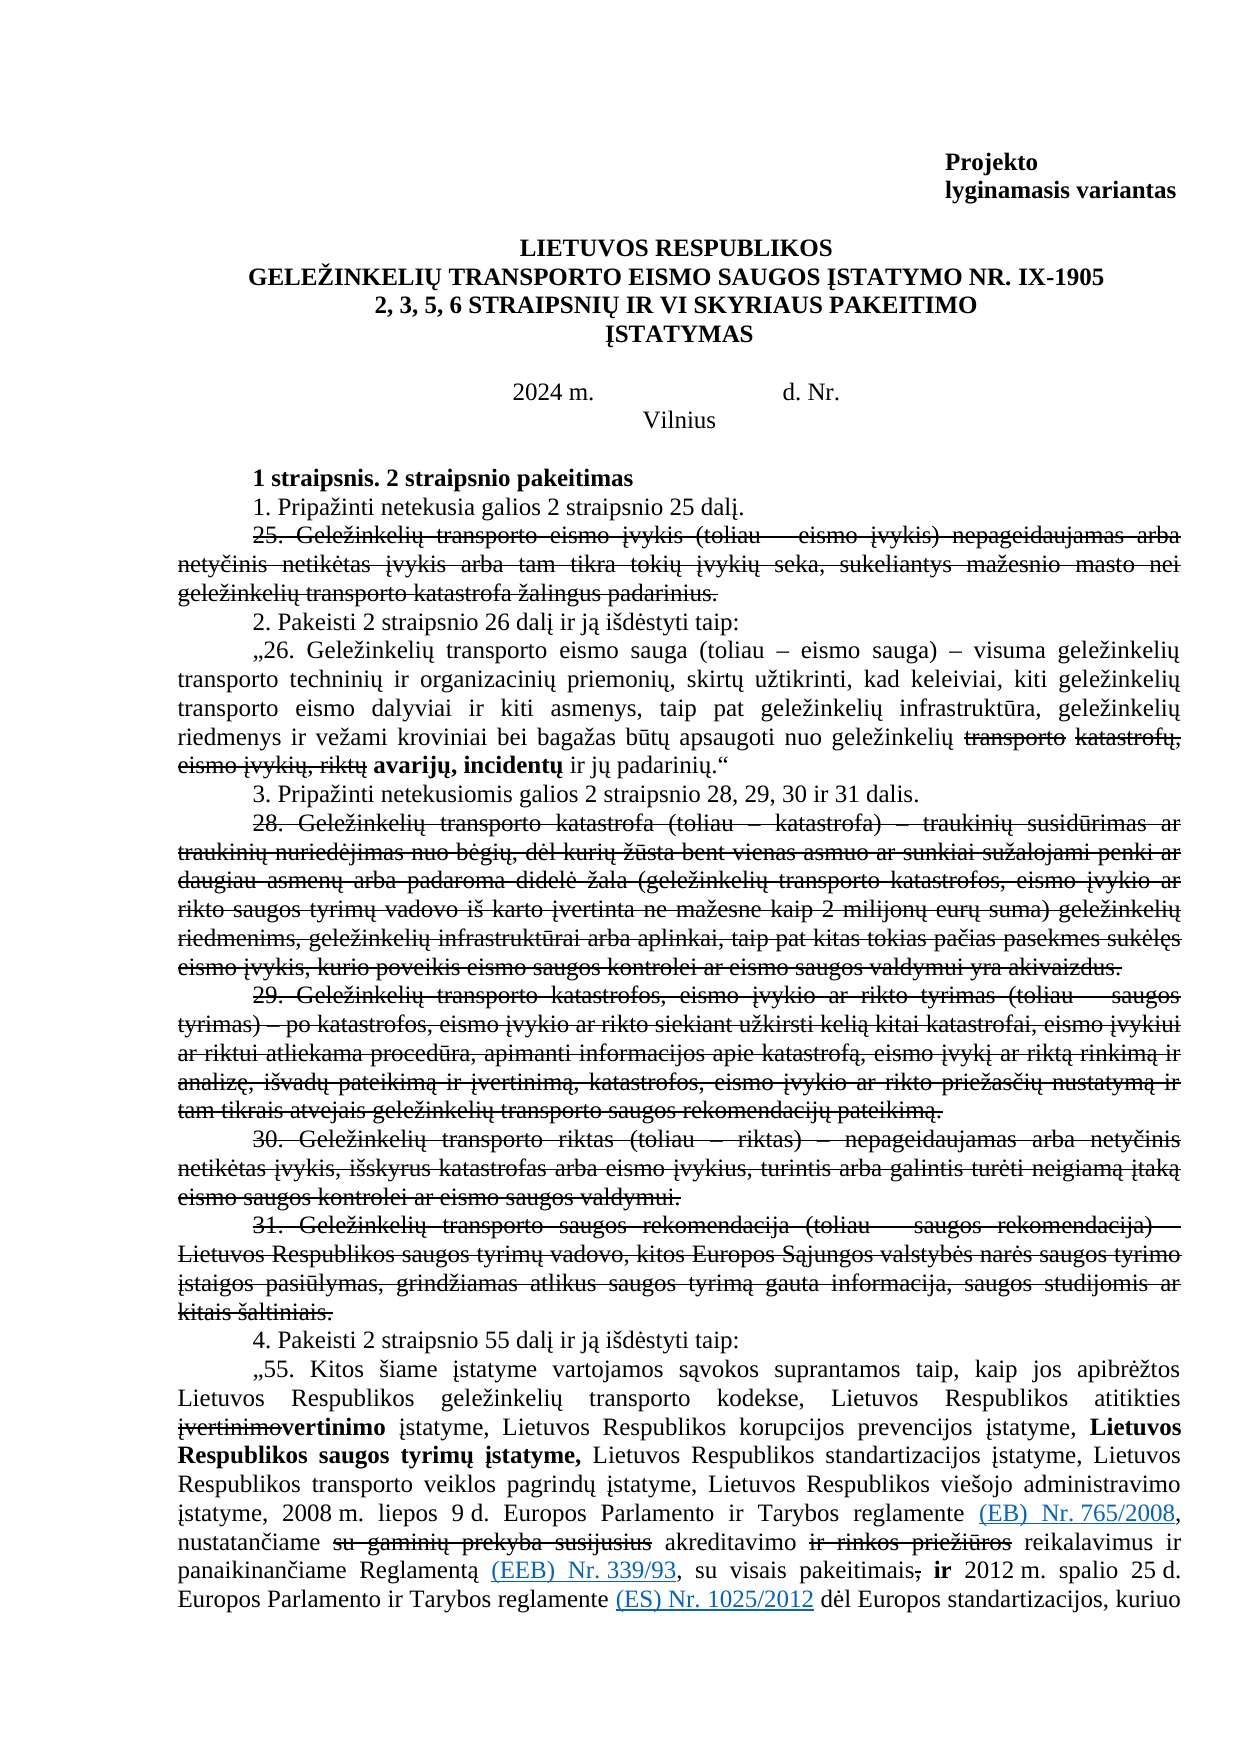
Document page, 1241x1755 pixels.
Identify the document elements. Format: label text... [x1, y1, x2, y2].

text 2024 m. d. Nr. [177, 377, 1181, 406]
text 1. Pripažinti netekusia galios 2 straipsnio 25 dalį. [177, 492, 1181, 521]
text 25. Geležinkelių transporto eismo įvykis (toliau – eismo įvykis) nepageidaujamas arba netyčinis netikėtas įvykis arba tam tikra tokių įvykių seka, sukeliantys mažesnio masto nei geležinkelių transporto katastrofa žalingus padarinius. [177, 521, 1181, 565]
text 29. Geležinkelių transporto katastrofos, eismo įvykio ar rikto tyrimas (toliau – saugos tyrimas) – po katastrofos, eismo įvykio ar rikto siekiant užkirsti kelią kitai katastrofai, eismo įvykiui ar riktui atliekama procedūra, apimanti informacijos apie katastrofą, eismo įvykį ar riktą rinkimą ir analizę, išvadų pateikimą ir įvertinimą, katastrofos, eismo įvykio ar rikto priežasčių nustatymą ir tam tikrais atvejais geležinkelių transporto saugos rekomendacijų pateikimą. [177, 1026, 1181, 1054]
text 28. Geležinkelių transporto katastrofa (toliau – katastrofa) – traukinių susidūrimas ar traukinių nuriedėjimas nuo bėgių, dėl kurių žūsta bent vienas asmuo ar sunkiai sužalojami penki ar daugiau asmenų arba padaroma didelė žala (geležinkelių transporto katastrofos, eismo įvykio ar rikto saugos tyrimų vadovo iš karto įvertinta ne mažesne kaip 2 milijonų eurų suma) geležinkelių riedmenims, geležinkelių infrastruktūrai arba aplinkai, taip pat kitas tokias pačias pasekmes sukėlęs eismo įvykis, kurio poveikis eismo saugos kontrolei ar eismo saugos valdymui yra akivaizdus. [177, 882, 1181, 910]
text 31. Geležinkelių transporto saugos rekomendacija (toliau – saugos rekomendacija) – Lietuvos Respublikos saugos tyrimų vadovo, kitos Europos Sąjungos valstybės narės saugos tyrimo įstaigos pasiūlymas, grindžiamas atlikus saugos tyrimą gauta informacija, saugos studijomis ar kitais šaltiniais. [177, 1285, 1181, 1326]
text LIETUVOS RESPUBLIKOS [177, 233, 1181, 262]
text lyginamasis variantas [177, 176, 1181, 204]
text 30. Geležinkelių transporto riktas (toliau – riktas) – nepageidaujamas arba netyčinis netikėtas įvykis, išskyrus katastrofas arba eismo įvykius, turintis arba galintis turėti neigiamą įtaką eismo saugos kontrolei ar eismo saugos valdymui. [177, 1170, 1181, 1211]
text „55. Kitos šiame įstatyme vartojamos sąvokos suprantamos taip, kaip jos apibrėžtos Lietuvos Respublikos geležinkelių transporto kodekse, Lietuvos Respublikos atitikties įvertinimovertinimo įstatyme, Lietuvos Respublikos korupcijos prevencijos įstatyme, Lietuvos Respublikos saugos tyrimų įstatyme, Lietuvos Respublikos standartizacijos įstatyme, Lietuvos Respublikos transporto veiklos pagrindų įstatyme, Lietuvos Respublikos viešojo administravimo įstatyme, 2008 m. liepos 9 d. Europos Parlamento ir Tarybos reglamente (EB) Nr. 765/2008, nustatančiame su gaminių prekyba susijusius akreditavimo ir rinkos priežiūros reikalavimus ir panaikinančiame Reglamentą (EEB) Nr. 339/93, su visais pakeitimais, ir 2012 m. spalio 25 d. Europos Parlamento ir Tarybos reglamente (ES) Nr. 1025/2012 dėl Europos standartizacijos, kuriuo [177, 1354, 1181, 1613]
text 4. Pakeisti 2 straipsnio 55 dalį ir ją išdėstyti taip: [177, 1326, 1181, 1354]
text 28. Geležinkelių transporto katastrofa (toliau – katastrofa) – traukinių susidūrimas ar traukinių nuriedėjimas nuo bėgių, dėl kurių žūsta bent vienas asmuo ar sunkiai sužalojami penki ar daugiau asmenų arba padaroma didelė žala (geležinkelių transporto katastrofos, eismo įvykio ar rikto saugos tyrimų vadovo iš karto įvertinta ne mažesne kaip 2 milijonų eurų suma) geležinkelių riedmenims, geležinkelių infrastruktūrai arba aplinkai, taip pat kitas tokias pačias pasekmes sukėlęs eismo įvykis, kurio poveikis eismo saugos kontrolei ar eismo saugos valdymui yra akivaizdus. [177, 940, 1181, 981]
text 25. Geležinkelių transporto eismo įvykis (toliau – eismo įvykis) nepageidaujamas arba netyčinis netikėtas įvykis arba tam tikra tokių įvykių seka, sukeliantys mažesnio masto nei geležinkelių transporto katastrofa žalingus padarinius. [177, 566, 1181, 607]
text 1 straipsnis. 2 straipsnio pakeitimas [177, 463, 1181, 492]
text 31. Geležinkelių transporto saugos rekomendacija (toliau – saugos rekomendacija) – Lietuvos Respublikos saugos tyrimų vadovo, kitos Europos Sąjungos valstybės narės saugos tyrimo įstaigos pasiūlymas, grindžiamas atlikus saugos tyrimą gauta informacija, saugos studijomis ar kitais šaltiniais. [177, 1256, 1181, 1284]
text Vilnius [177, 406, 1181, 434]
text 29. Geležinkelių transporto katastrofos, eismo įvykio ar rikto tyrimas (toliau – saugos tyrimas) – po katastrofos, eismo įvykio ar rikto siekiant užkirsti kelią kitai katastrofai, eismo įvykiui ar riktui atliekama procedūra, apimanti informacijos apie katastrofą, eismo įvykį ar riktą rinkimą ir analizę, išvadų pateikimą ir įvertinimą, katastrofos, eismo įvykio ar rikto priežasčių nustatymą ir tam tikrais atvejais geležinkelių transporto saugos rekomendacijų pateikimą. [177, 981, 1181, 1025]
text 30. Geležinkelių transporto riktas (toliau – riktas) – nepageidaujamas arba netyčinis netikėtas įvykis, išskyrus katastrofas arba eismo įvykius, turintis arba galintis turėti neigiamą įtaką eismo saugos kontrolei ar eismo saugos valdymui. [177, 1124, 1181, 1169]
text 31. Geležinkelių transporto saugos rekomendacija (toliau – saugos rekomendacija) – Lietuvos Respublikos saugos tyrimų vadovo, kitos Europos Sąjungos valstybės narės saugos tyrimo įstaigos pasiūlymas, grindžiamas atlikus saugos tyrimą gauta informacija, saugos studijomis ar kitais šaltiniais. [177, 1211, 1181, 1255]
text ĮSTATYMAS [177, 319, 1181, 348]
text „26. Geležinkelių transporto eismo sauga (toliau – eismo sauga) – visuma geležinkelių transporto techninių ir organizacinių priemonių, skirtų užtikrinti, kad keleiviai, kiti geležinkelių transporto eismo dalyviai ir kiti asmenys, taip pat geležinkelių infrastruktūra, geležinkelių riedmenys ir vežami kroviniai bei bagažas būtų apsaugoti nuo geležinkelių transporto katastrofų, eismo įvykių, riktų avarijų, incidentų ir jų padarinių.“ [177, 636, 1181, 779]
text 29. Geležinkelių transporto katastrofos, eismo įvykio ar rikto tyrimas (toliau – saugos tyrimas) – po katastrofos, eismo įvykio ar rikto siekiant užkirsti kelią kitai katastrofai, eismo įvykiui ar riktui atliekama procedūra, apimanti informacijos apie katastrofą, eismo įvykį ar riktą rinkimą ir analizę, išvadų pateikimą ir įvertinimą, katastrofos, eismo įvykio ar rikto priežasčių nustatymą ir tam tikrais atvejais geležinkelių transporto saugos rekomendacijų pateikimą. [177, 1083, 1181, 1124]
text 28. Geležinkelių transporto katastrofa (toliau – katastrofa) – traukinių susidūrimas ar traukinių nuriedėjimas nuo bėgių, dėl kurių žūsta bent vienas asmuo ar sunkiai sužalojami penki ar daugiau asmenų arba padaroma didelė žala (geležinkelių transporto katastrofos, eismo įvykio ar rikto saugos tyrimų vadovo iš karto įvertinta ne mažesne kaip 2 milijonų eurų suma) geležinkelių riedmenims, geležinkelių infrastruktūrai arba aplinkai, taip pat kitas tokias pačias pasekmes sukėlęs eismo įvykis, kurio poveikis eismo saugos kontrolei ar eismo saugos valdymui yra akivaizdus. [177, 808, 1181, 852]
text GELEŽINKELIŲ TRANSPORTO EISMO SAUGOS ĮSTATYMO NR. IX-1905 2, 3, 5, 6 STRAIPSNIŲ IR VI SKYRIAUS PAKEITIMO [177, 262, 1181, 319]
text 2. Pakeisti 2 straipsnio 26 dalį ir ją išdėstyti taip: [177, 607, 1181, 636]
text 3. Pripažinti netekusiomis galios 2 straipsnio 28, 29, 30 ir 31 dalis. [177, 779, 1181, 808]
text 28. Geležinkelių transporto katastrofa (toliau – katastrofa) – traukinių susidūrimas ar traukinių nuriedėjimas nuo bėgių, dėl kurių žūsta bent vienas asmuo ar sunkiai sužalojami penki ar daugiau asmenų arba padaroma didelė žala (geležinkelių transporto katastrofos, eismo įvykio ar rikto saugos tyrimų vadovo iš karto įvertinta ne mažesne kaip 2 milijonų eurų suma) geležinkelių riedmenims, geležinkelių infrastruktūrai arba aplinkai, taip pat kitas tokias pačias pasekmes sukėlęs eismo įvykis, kurio poveikis eismo saugos kontrolei ar eismo saugos valdymui yra akivaizdus. [177, 911, 1181, 939]
text 28. Geležinkelių transporto katastrofa (toliau – katastrofa) – traukinių susidūrimas ar traukinių nuriedėjimas nuo bėgių, dėl kurių žūsta bent vienas asmuo ar sunkiai sužalojami penki ar daugiau asmenų arba padaroma didelė žala (geležinkelių transporto katastrofos, eismo įvykio ar rikto saugos tyrimų vadovo iš karto įvertinta ne mažesne kaip 2 milijonų eurų suma) geležinkelių riedmenims, geležinkelių infrastruktūrai arba aplinkai, taip pat kitas tokias pačias pasekmes sukėlęs eismo įvykis, kurio poveikis eismo saugos kontrolei ar eismo saugos valdymui yra akivaizdus. [177, 853, 1181, 881]
text 29. Geležinkelių transporto katastrofos, eismo įvykio ar rikto tyrimas (toliau – saugos tyrimas) – po katastrofos, eismo įvykio ar rikto siekiant užkirsti kelią kitai katastrofai, eismo įvykiui ar riktui atliekama procedūra, apimanti informacijos apie katastrofą, eismo įvykį ar riktą rinkimą ir analizę, išvadų pateikimą ir įvertinimą, katastrofos, eismo įvykio ar rikto priežasčių nustatymą ir tam tikrais atvejais geležinkelių transporto saugos rekomendacijų pateikimą. [177, 1055, 1181, 1082]
text Projekto [177, 147, 1181, 176]
